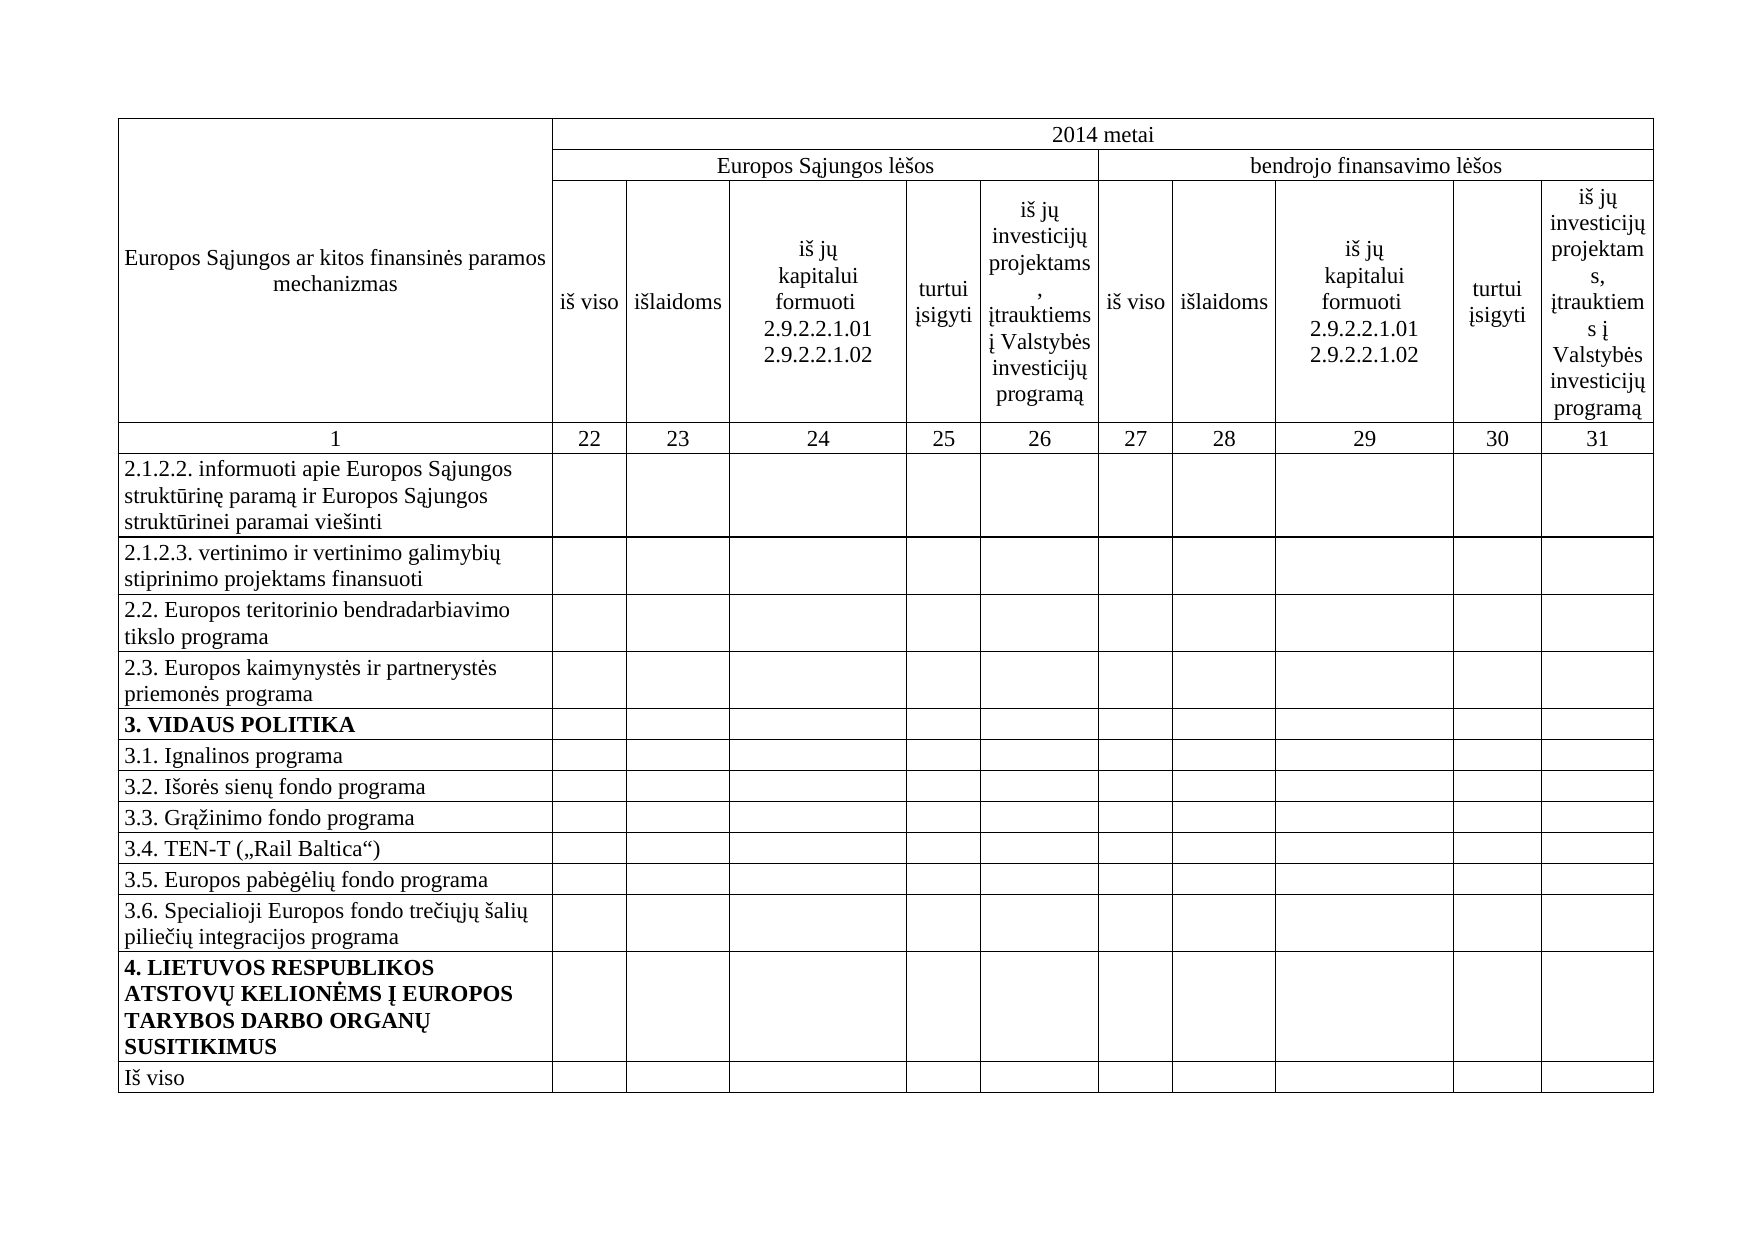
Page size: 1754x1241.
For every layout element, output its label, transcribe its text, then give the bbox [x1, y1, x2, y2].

table_cell [627, 454, 729, 536]
table_cell [553, 538, 626, 594]
table_cell [553, 833, 626, 863]
table_cell iš viso [553, 181, 626, 422]
table_cell 2.1.2.2. informuoti apie Europos Sąjungos struktūrinę paramą ir Europos Sąjungos struktūrinei paramai viešinti [119, 454, 552, 536]
table_cell [907, 802, 980, 832]
table_cell turtui įsigyti [1454, 181, 1541, 422]
table_cell [553, 454, 626, 536]
table_cell [1454, 538, 1541, 594]
table_cell [1542, 952, 1653, 1061]
table_cell [981, 1062, 1098, 1092]
table_cell [1454, 833, 1541, 863]
table_cell 2.3. Europos kaimynystės ir partnerystės priemonės programa [119, 652, 552, 708]
table_cell 2.1.2.3. vertinimo ir vertinimo galimybių stiprinimo projektams finansuoti [119, 538, 552, 594]
table_header Europos Sąjungos ar kitos finansinės paramos mechanizmas [119, 119, 552, 422]
table_cell [1542, 538, 1653, 594]
table_cell [907, 895, 980, 951]
table_cell [730, 538, 906, 594]
table_cell [981, 538, 1098, 594]
table_cell [907, 864, 980, 894]
table_cell [907, 454, 980, 536]
table_cell [1276, 864, 1453, 894]
table_cell [907, 1062, 980, 1092]
table_cell [1173, 771, 1275, 801]
table_cell [1276, 833, 1453, 863]
table_cell iš jų investicijų projektams, įtrauktiems į Valstybės investicijų programą [981, 181, 1098, 422]
table_cell [907, 595, 980, 651]
table_cell Iš viso [119, 1062, 552, 1092]
table_cell [981, 833, 1098, 863]
table_cell turtui įsigyti [907, 181, 980, 422]
table_cell 26 [981, 423, 1098, 453]
table_cell [1173, 595, 1275, 651]
table_cell [907, 740, 980, 770]
table_cell 2.2. Europos teritorinio bendradarbiavimo tikslo programa [119, 595, 552, 651]
table_cell 27 [1099, 423, 1172, 453]
table_cell 23 [627, 423, 729, 453]
table_cell [981, 709, 1098, 739]
table_cell [1542, 1062, 1653, 1092]
table_cell Europos Sąjungos lėšos [553, 150, 1098, 180]
table_cell iš jų kapitalui formuoti 2.9.2.2.1.01 2.9.2.2.1.02 [730, 181, 906, 422]
table_cell [627, 652, 729, 708]
table_cell [1542, 833, 1653, 863]
table_cell [1173, 740, 1275, 770]
table_cell [553, 709, 626, 739]
table_cell [1276, 1062, 1453, 1092]
table_cell [1099, 952, 1172, 1061]
table_cell [1542, 454, 1653, 536]
table_cell [981, 652, 1098, 708]
table_cell [1099, 864, 1172, 894]
table_cell [627, 595, 729, 651]
table_cell [1454, 1062, 1541, 1092]
table_cell [1173, 454, 1275, 536]
table_cell [730, 952, 906, 1061]
table_cell 1 [119, 423, 552, 453]
table_cell [627, 709, 729, 739]
table_cell [1173, 802, 1275, 832]
table_cell [981, 952, 1098, 1061]
table_cell [1099, 595, 1172, 651]
table_cell išlaidoms [627, 181, 729, 422]
table_cell 3.3. Grąžinimo fondo programa [119, 802, 552, 832]
table_cell [730, 895, 906, 951]
table_cell [1454, 740, 1541, 770]
table_cell [1173, 538, 1275, 594]
table_cell 31 [1542, 423, 1653, 453]
table_cell [1276, 595, 1453, 651]
table_cell [730, 652, 906, 708]
table_cell [730, 1062, 906, 1092]
table_cell [627, 538, 729, 594]
table_cell [553, 895, 626, 951]
table_cell [1276, 802, 1453, 832]
table_cell [1454, 709, 1541, 739]
table_cell 3.5. Europos pabėgėlių fondo programa [119, 864, 552, 894]
table_cell [553, 740, 626, 770]
table_header 2014 metai [553, 119, 1653, 149]
table_cell 29 [1276, 423, 1453, 453]
table_cell išlaidoms [1173, 181, 1275, 422]
table_cell iš viso [1099, 181, 1172, 422]
table_cell [1276, 895, 1453, 951]
table_cell [627, 952, 729, 1061]
table_cell 3.2. Išorės sienų fondo programa [119, 771, 552, 801]
table_cell [1276, 740, 1453, 770]
table_cell [1276, 771, 1453, 801]
table_cell [981, 864, 1098, 894]
table_cell [730, 454, 906, 536]
table_cell bendrojo finansavimo lėšos [1099, 150, 1653, 180]
table_cell [1542, 652, 1653, 708]
table_cell [1542, 771, 1653, 801]
table_cell [1099, 1062, 1172, 1092]
table_cell [1173, 864, 1275, 894]
table_cell 4. LIETUVOS RESPUBLIKOS ATSTOVŲ KELIONĖMS Į EUROPOS TARYBOS DARBO ORGANŲ SUSITIKIMUS [119, 952, 552, 1061]
table_cell [730, 740, 906, 770]
table_cell [1173, 833, 1275, 863]
table_cell [1542, 709, 1653, 739]
table_cell [981, 595, 1098, 651]
table_cell [1173, 1062, 1275, 1092]
table_cell [1454, 454, 1541, 536]
table_cell [1099, 895, 1172, 951]
table_cell [1276, 454, 1453, 536]
table_cell [1099, 538, 1172, 594]
table_cell [1454, 864, 1541, 894]
table_cell iš jų kapitalui formuoti 2.9.2.2.1.01 2.9.2.2.1.02 [1276, 181, 1453, 422]
table_cell [907, 652, 980, 708]
table_cell 22 [553, 423, 626, 453]
table_cell [1173, 952, 1275, 1061]
table_cell [1173, 652, 1275, 708]
table_cell [730, 833, 906, 863]
table_cell [730, 802, 906, 832]
table_cell [730, 771, 906, 801]
table_cell [627, 740, 729, 770]
table_cell 3.1. Ignalinos programa [119, 740, 552, 770]
table_cell [1099, 771, 1172, 801]
table_cell [981, 895, 1098, 951]
table_cell 28 [1173, 423, 1275, 453]
table_cell 25 [907, 423, 980, 453]
table_cell [553, 1062, 626, 1092]
table_cell [730, 595, 906, 651]
table_cell [553, 952, 626, 1061]
table_cell [1542, 595, 1653, 651]
table_cell [1454, 652, 1541, 708]
table_cell 3.6. Specialioji Europos fondo trečiųjų šalių piliečių integracijos programa [119, 895, 552, 951]
table_cell [730, 709, 906, 739]
table_cell [907, 538, 980, 594]
table_cell [627, 771, 729, 801]
table_cell [1099, 709, 1172, 739]
table_cell [553, 771, 626, 801]
table_cell [981, 454, 1098, 536]
table_cell 30 [1454, 423, 1541, 453]
table_cell [730, 864, 906, 894]
table_cell [981, 802, 1098, 832]
table_cell [981, 771, 1098, 801]
table_cell [1099, 454, 1172, 536]
table_cell [627, 1062, 729, 1092]
table_cell [1542, 895, 1653, 951]
table_cell iš jų investicijų projektams, įtrauktiems į Valstybės investicijų programą [1542, 181, 1653, 422]
table_cell [1454, 771, 1541, 801]
table_cell [907, 709, 980, 739]
table_cell [553, 864, 626, 894]
table_cell [1099, 740, 1172, 770]
table_cell [1099, 833, 1172, 863]
table_cell [907, 952, 980, 1061]
table_cell [1454, 895, 1541, 951]
table_cell [1276, 652, 1453, 708]
table_cell [981, 740, 1098, 770]
table_cell 3.4. TEN-T („Rail Baltica“) [119, 833, 552, 863]
table_cell [627, 895, 729, 951]
table_cell [1542, 802, 1653, 832]
table_cell [1542, 740, 1653, 770]
table_cell 3. VIDAUS POLITIKA [119, 709, 552, 739]
table_cell 24 [730, 423, 906, 453]
table_cell [1542, 864, 1653, 894]
table_cell [553, 802, 626, 832]
table_cell [1454, 595, 1541, 651]
table_cell [627, 802, 729, 832]
table_cell [553, 595, 626, 651]
table_cell [1173, 895, 1275, 951]
table_cell [1099, 802, 1172, 832]
table_cell [1454, 952, 1541, 1061]
table_cell [1276, 538, 1453, 594]
table_cell [553, 652, 626, 708]
table_cell [907, 771, 980, 801]
table_cell [1276, 709, 1453, 739]
table_cell [1454, 802, 1541, 832]
table_cell [907, 833, 980, 863]
table_cell [627, 833, 729, 863]
table_cell [1276, 952, 1453, 1061]
table_cell [1099, 652, 1172, 708]
table_cell [627, 864, 729, 894]
table_cell [1173, 709, 1275, 739]
